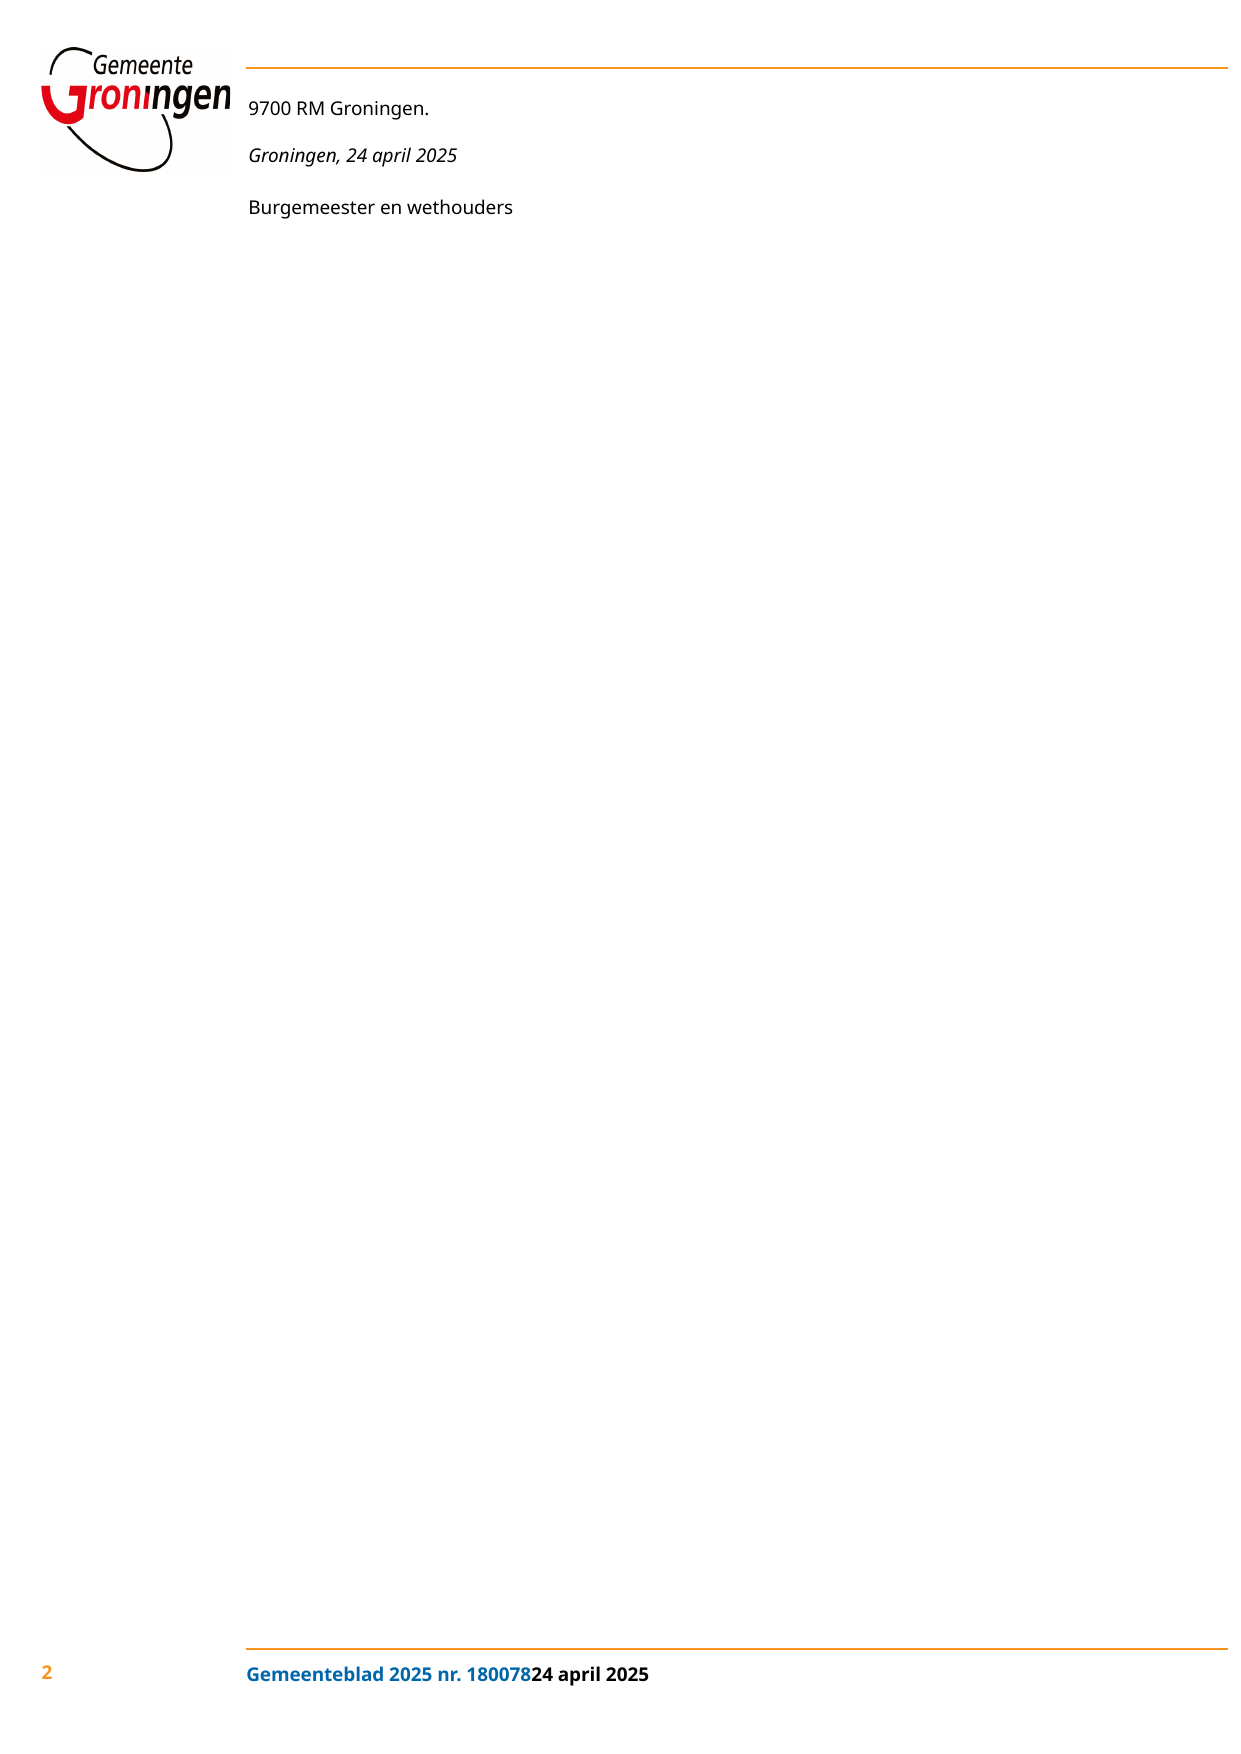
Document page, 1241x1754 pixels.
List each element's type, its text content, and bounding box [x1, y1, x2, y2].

text 9700 RM Groningen. [248, 95, 1152, 121]
text Burgemeester en wethouders [248, 194, 1152, 220]
picture [41, 47, 231, 172]
text Groningen, 24 april 2025 [248, 143, 1152, 168]
